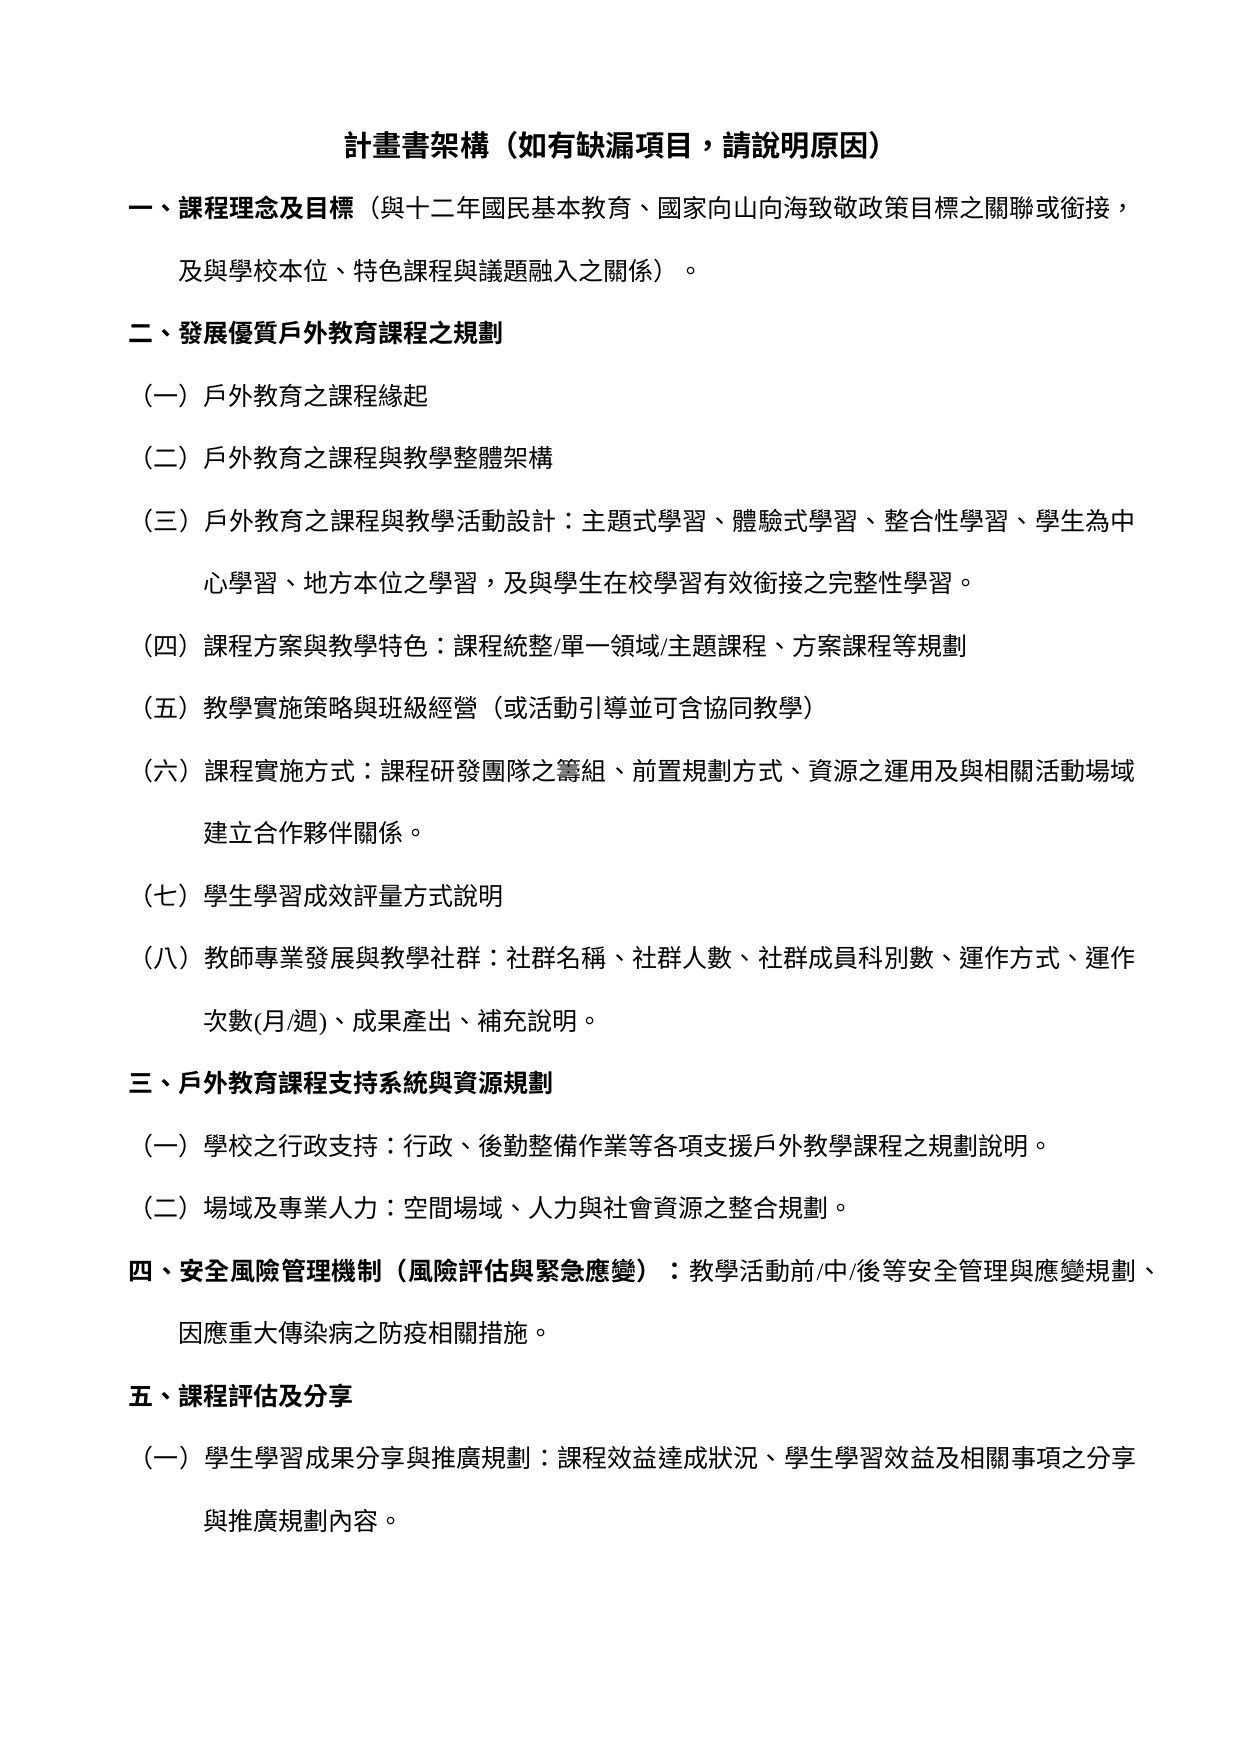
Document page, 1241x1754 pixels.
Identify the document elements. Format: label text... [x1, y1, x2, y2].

text 二、發展優質戶外教育課程之規劃 [128, 290, 1137, 353]
text （八）教師專業發展與教學社群：社群名稱、社群人數、社群成員科別數、運作方式、運作次數(月/週)、成果產出、補充說明。 [128, 915, 1137, 1040]
text 一、課程理念及目標（與十二年國民基本教育、國家向山向海致敬政策目標之關聯或銜接，及與學校本位、特色課程與議題融入之關係）。 [128, 165, 1137, 290]
text 計畫書架構（如有缺漏項目，請說明原因） [103, 123, 1137, 165]
text （一）學校之行政支持：行政、後勤整備作業等各項支援戶外教學課程之規劃說明。 [128, 1103, 1137, 1165]
text （一）戶外教育之課程緣起 [103, 353, 1137, 415]
text （五）教學實施策略與班級經營（或活動引導並可含協同教學） [103, 665, 1137, 728]
text （二）場域及專業人力：空間場域、人力與社會資源之整合規劃。 [103, 1165, 1137, 1228]
text 五、課程評估及分享 [103, 1353, 1137, 1415]
text （二）戶外教育之課程與教學整體架構 [103, 415, 1137, 478]
text （七）學生學習成效評量方式說明 [128, 853, 1137, 915]
text （三）戶外教育之課程與教學活動設計：主題式學習、體驗式學習、整合性學習、學生為中心學習、地方本位之學習，及與學生在校學習有效銜接之完整性學習。 [128, 478, 1137, 603]
text （四）課程方案與教學特色：課程統整/單一領域/主題課程、方案課程等規劃 [103, 603, 1137, 665]
text （一）學生學習成果分享與推廣規劃：課程效益達成狀況、學生學習效益及相關事項之分享與推廣規劃內容。 [128, 1415, 1137, 1540]
text 三、戶外教育課程支持系統與資源規劃 [103, 1040, 1137, 1103]
text 四、安全風險管理機制（風險評估與緊急應變）：教學活動前/中/後等安全管理與應變規劃、因應重大傳染病之防疫相關措施。 [128, 1228, 1137, 1353]
text （六）課程實施方式：課程研發團隊之籌組、前置規劃方式、資源之運用及與相關活動場域建立合作夥伴關係。 [128, 728, 1137, 853]
